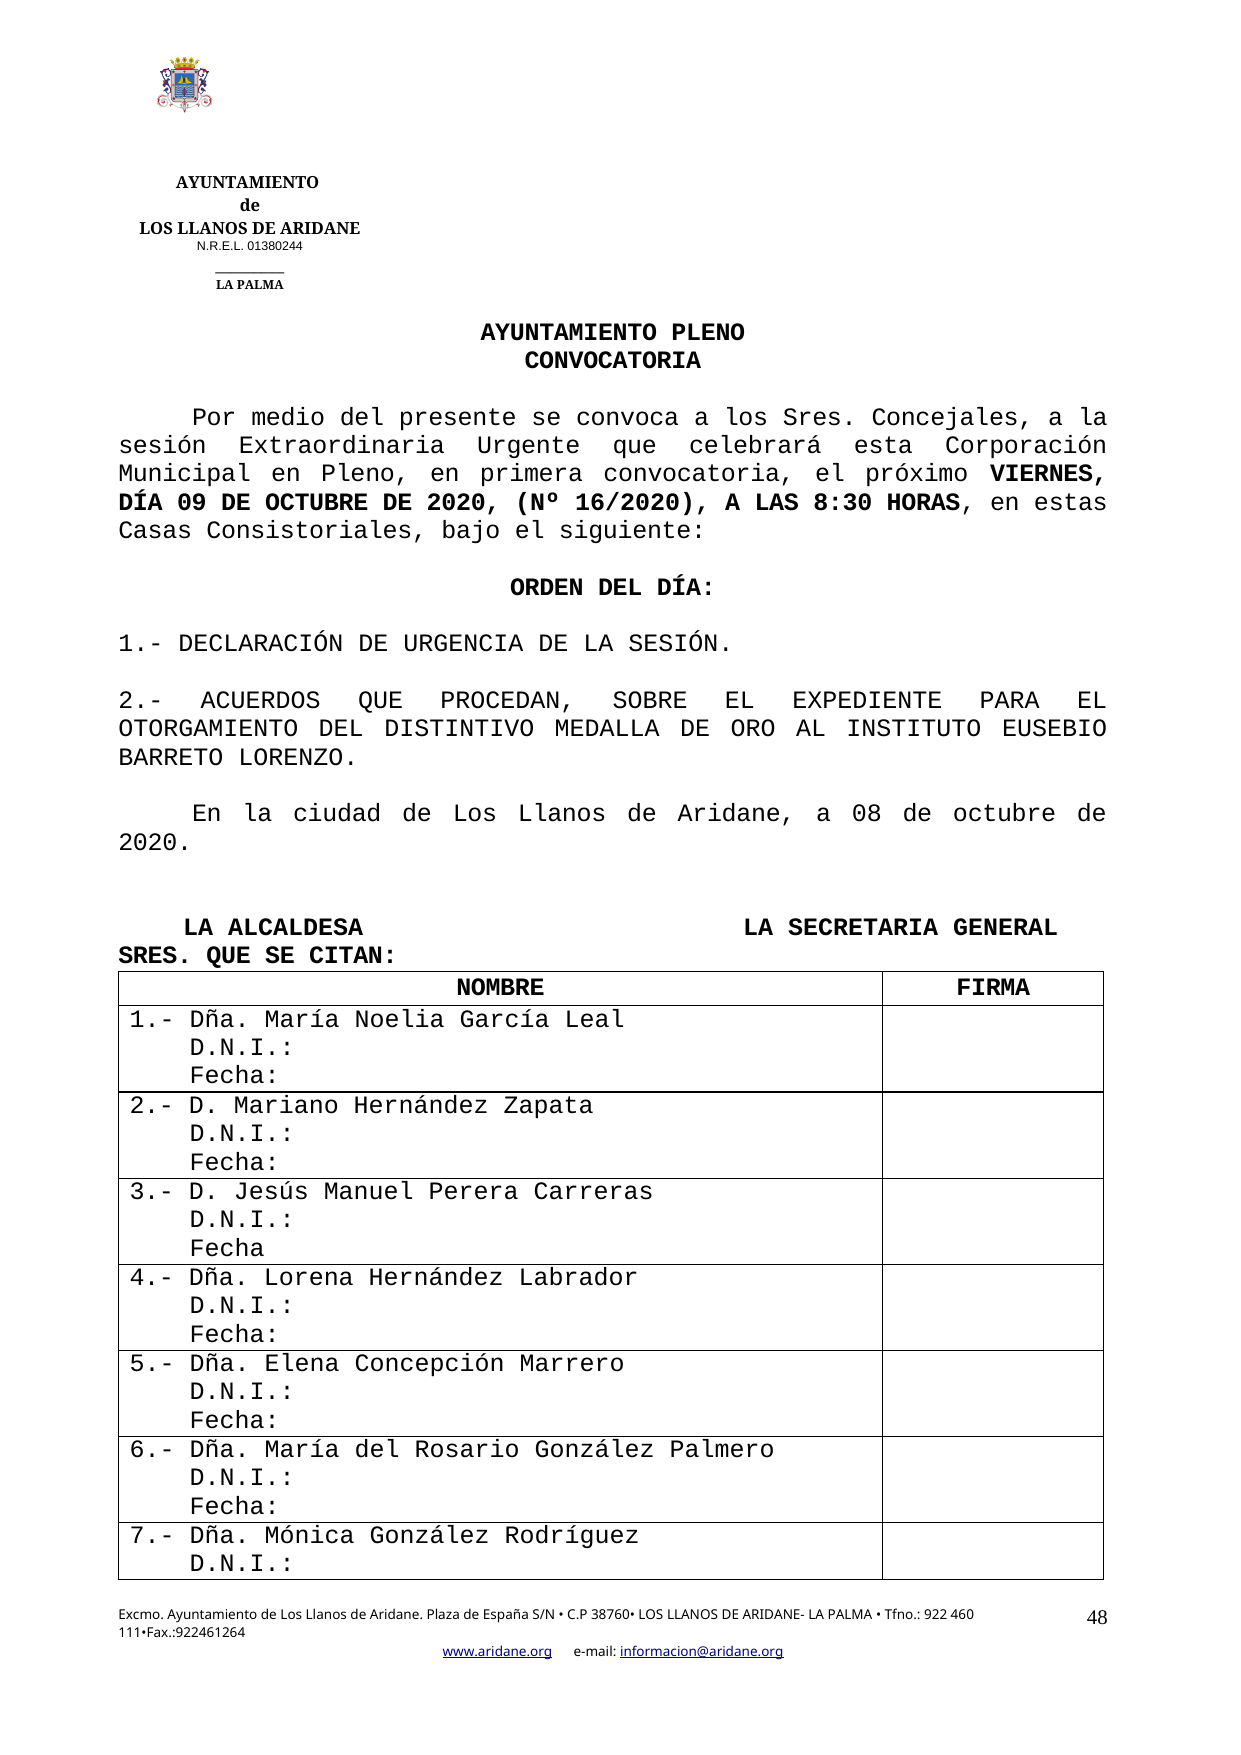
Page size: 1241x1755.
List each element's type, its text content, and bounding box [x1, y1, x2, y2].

subtitle CONVOCATORIA [118, 348, 1107, 376]
table_cell [883, 1437, 1103, 1522]
table_cell [883, 1179, 1103, 1263]
text 1.- DECLARACIÓN DE URGENCIA DE LA SESIÓN. [118, 631, 1107, 659]
text AYUNTAMIENTO PLENO [118, 319, 1107, 348]
subtitle LA ALCALDESA LA SECRETARIA GENERAL [103, 914, 1107, 943]
table_cell 2.- D. Mariano Hernández Zapata D.N.I.: Fecha: [119, 1093, 882, 1177]
text 2.- ACUERDOS QUE PROCEDAN, SOBRE EL EXPEDIENTE PARA EL OTORGAMIENTO DEL DISTINTIVO MEDALLA DE ORO AL INSTITUTO EUSEBIO BARRETO LORENZO. [118, 688, 1107, 773]
table_cell [883, 1006, 1103, 1091]
table_cell 4.- Dña. Lorena Hernández Labrador D.N.I.: Fecha: [119, 1265, 882, 1349]
table_header FIRMA [883, 972, 1103, 1005]
table_cell 7.- Dña. Mónica González Rodríguez D.N.I.: [119, 1523, 882, 1579]
table_cell [883, 1351, 1103, 1436]
text En la ciudad de Los Llanos de Aridane, a 08 de octubre de 2020. [118, 801, 1107, 858]
table_cell 1.- Dña. María Noelia García Leal D.N.I.: Fecha: [119, 1006, 882, 1091]
table_cell [883, 1265, 1103, 1349]
table_header NOMBRE [119, 972, 882, 1005]
table_cell 6.- Dña. María del Rosario González Palmero D.N.I.: Fecha: [119, 1437, 882, 1522]
table_cell 5.- Dña. Elena Concepción Marrero D.N.I.: Fecha: [119, 1351, 882, 1436]
text Por medio del presente se convoca a los Sres. Concejales, a la sesión Extraordinaria Urgente que celebrará esta Corporación Municipal en Pleno, en primera convocatoria, el próximo VIERNES, DÍA 09 DE OCTUBRE DE 2020, (Nº 16/2020), A LAS 8:30 HORAS, en estas Casas Consistoriales, bajo el siguiente: [118, 404, 1107, 546]
table_cell [883, 1523, 1103, 1579]
table_cell 3.- D. Jesús Manuel Perera Carreras D.N.I.: Fecha [119, 1179, 882, 1263]
subtitle SRES. QUE SE CITAN: [118, 943, 1107, 971]
table_cell [883, 1093, 1103, 1177]
subtitle ORDEN DEL DÍA: [118, 574, 1107, 603]
